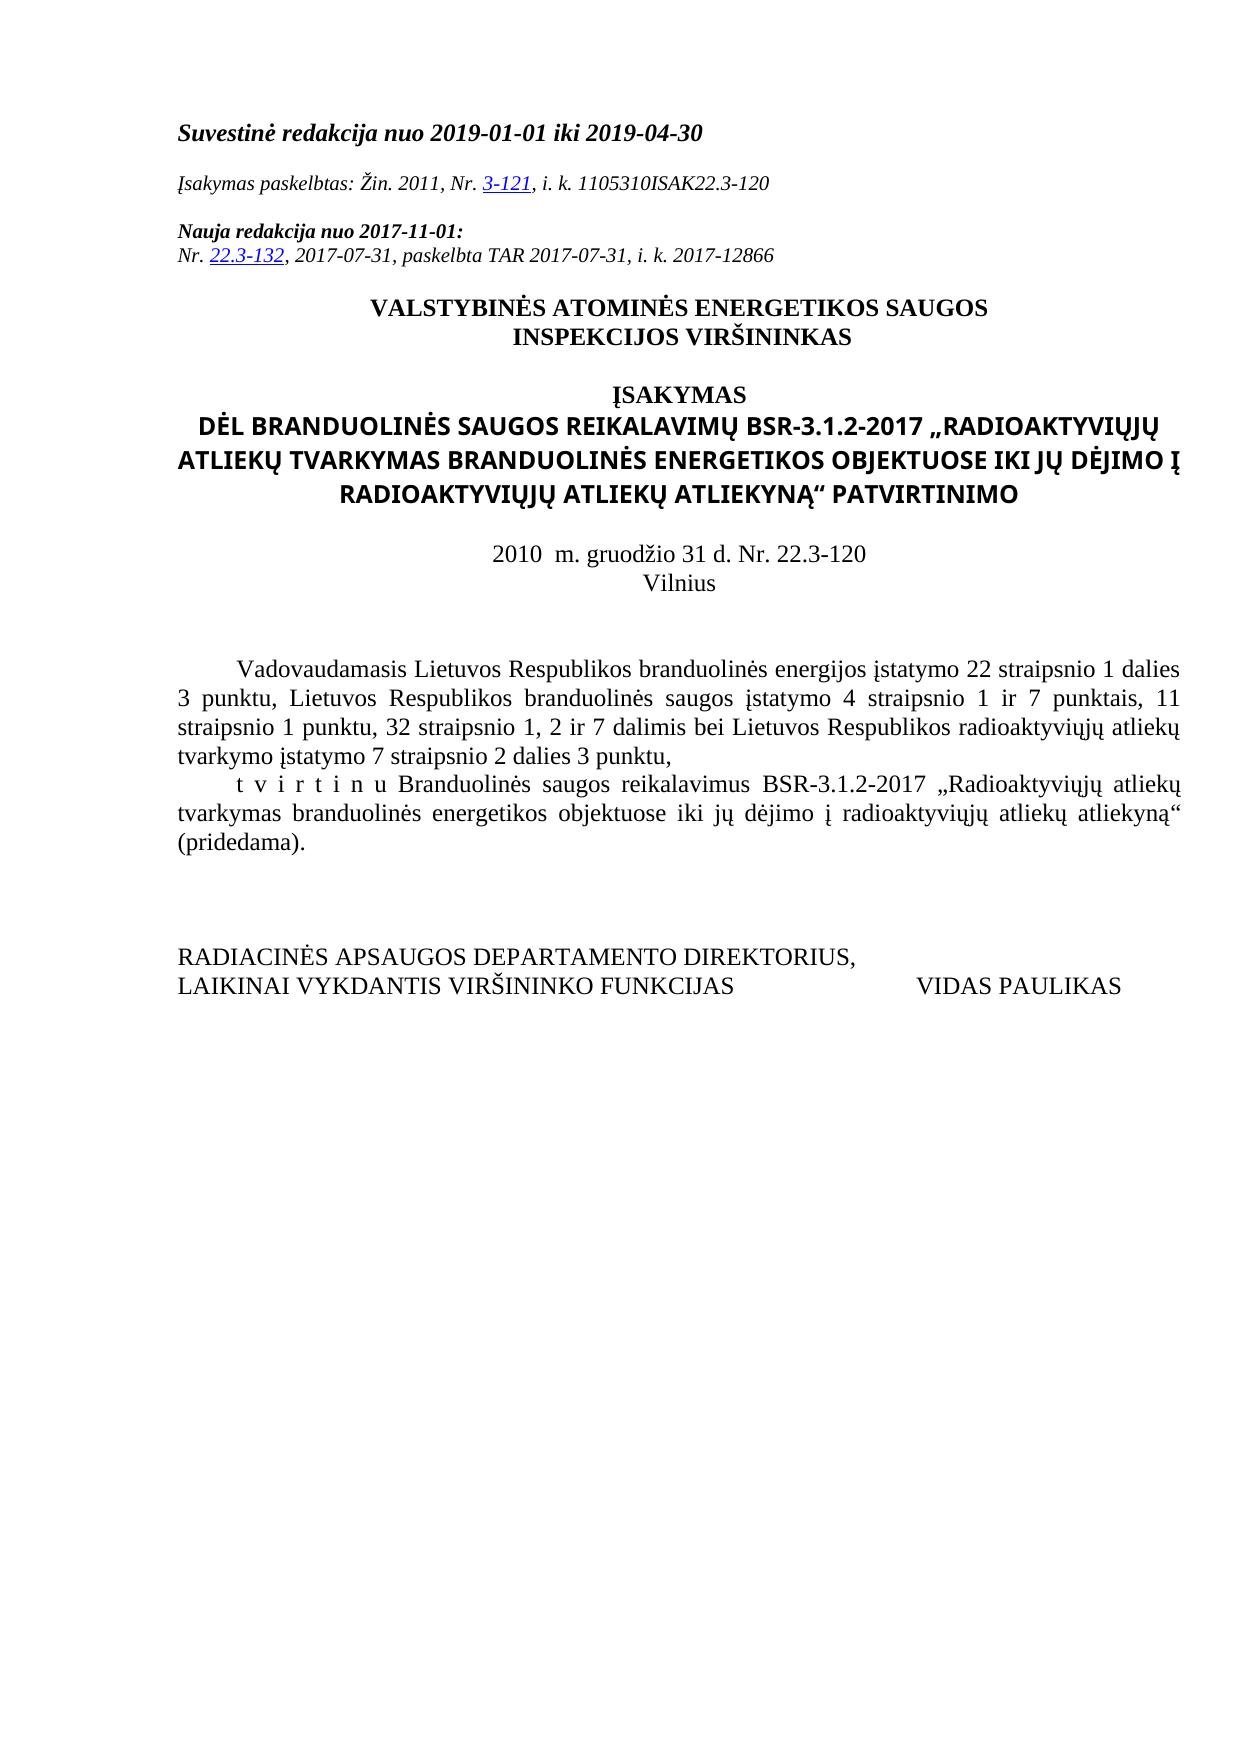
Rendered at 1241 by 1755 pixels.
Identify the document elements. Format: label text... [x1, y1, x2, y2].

text laikinai vykdantis viršininko funkcijas Vidas Paulikas [177, 971, 1181, 999]
text Suvestinė redakcija nuo 2019-01-01 iki 2019-04-30 [177, 118, 1181, 147]
text Radiacinės apsaugos departamento direktorius, [177, 942, 1181, 971]
text t v i r t i n u Branduolinės saugos reikalavimus BSR-3.1.2-2017 „Radioaktyviųjų atliekų tvarkymas branduolinės energetikos objektuose iki jų dėjimo į radioaktyviųjų atliekų atliekyną“ (pridedama). [177, 769, 1181, 856]
text Vilnius [177, 568, 1181, 597]
text 2010 m. gruodžio 31 d. Nr. 22.3-120 [177, 539, 1181, 568]
text Nauja redakcija nuo 2017-11-01: [177, 219, 1181, 243]
text Vadovaudamasis Lietuvos Respublikos branduolinės energijos įstatymo 22 straipsnio 1 dalies 3 punktu, Lietuvos Respublikos branduolinės saugos įstatymo 4 straipsnio 1 ir 7 punktais, 11 straipsnio 1 punktu, 32 straipsnio 1, 2 ir 7 dalimis bei Lietuvos Respublikos radioaktyviųjų atliekų tvarkymo įstatymo 7 straipsnio 2 dalies 3 punktu, [177, 654, 1181, 769]
text Įsakymas paskelbtas: Žin. 2011, Nr. 3-121, i. k. 1105310ISAK22.3-120 [177, 171, 1181, 195]
text ĮSAKYMAS [177, 380, 1181, 408]
text INSPEKCIJOS VIRŠININKAS [177, 322, 1181, 351]
text DĖL BRANDUOLINĖS SAUGOS REIKALAVIMŲ BSR-3.1.2-2017 „RADIOAKTYVIŲJŲ ATLIEKŲ TVARKYMAS BRANDUOLINĖS ENERGETIKOS OBJEKTUOSE IKI JŲ dėjimo į radioaktyviųjų atliekų atliekyną“ PATVIRTINIMO [177, 408, 1181, 511]
text VALSTYBINĖS ATOMINĖS ENERGETIKOS SAUGOS [177, 293, 1181, 322]
text Nr. 22.3-132, 2017-07-31, paskelbta TAR 2017-07-31, i. k. 2017-12866 [177, 243, 1181, 267]
